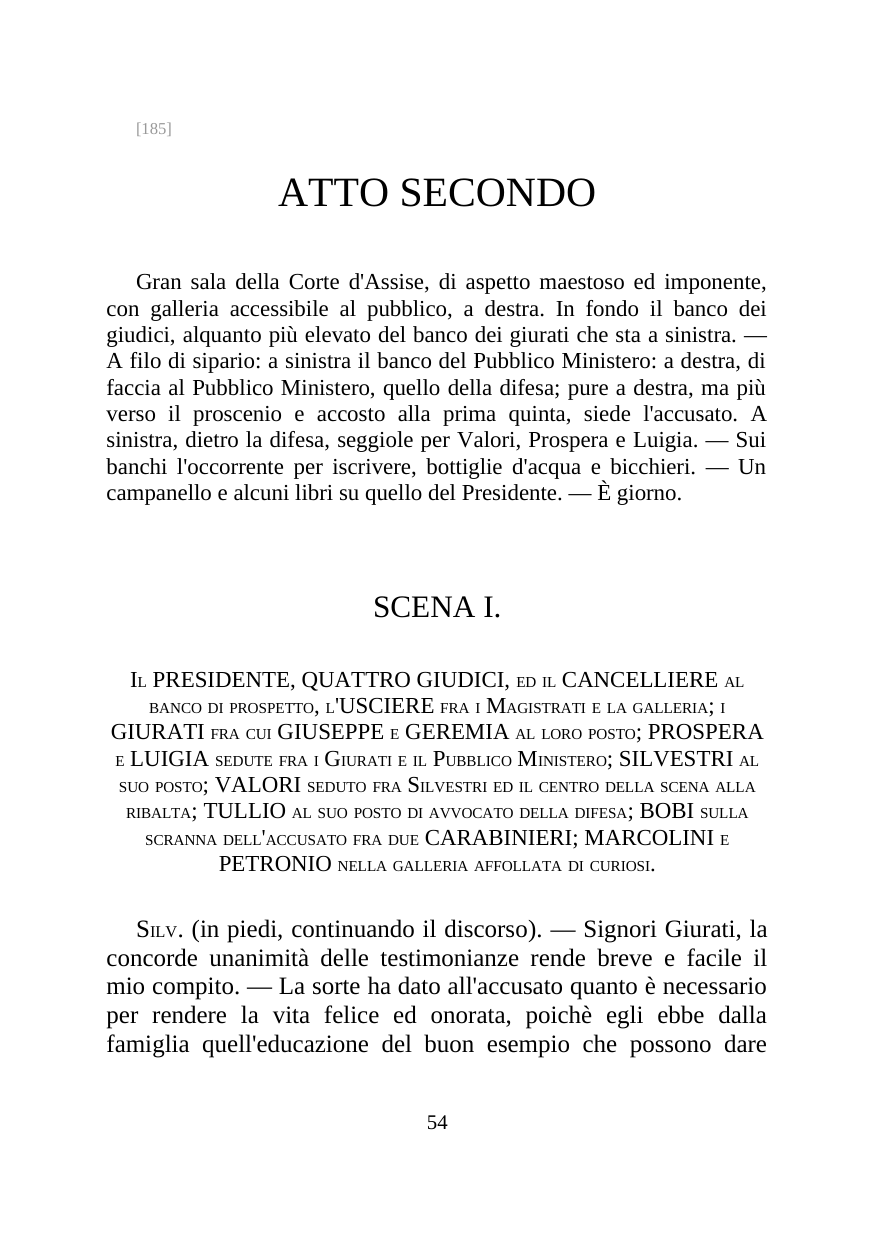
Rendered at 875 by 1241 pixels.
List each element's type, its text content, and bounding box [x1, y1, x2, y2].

subtitle ATTO SECONDO [106, 167, 768, 215]
text [185] [106, 119, 136, 138]
text Gran sala della Corte d'Assise, di aspetto maestoso ed imponente, con galleria accessibile al pubblico, a destra. In fondo il banco dei giudici, alquanto più elevato del banco dei giurati che sta a sinistra. ― A filo di sipario: a sinistra il banco del Pubblico Ministero: a destra, di faccia al Pubblico Ministero, quello della difesa; pure a destra, ma più verso il proscenio e accosto alla prima quinta, siede l'accusato. A sinistra, dietro la difesa, seggiole per Valori, Prospera e Luigia. ― Sui banchi l'occorrente per iscrivere, bottiglie d'acqua e bicchieri. ― Un campanello e alcuni libri su quello del Presidente. ― È giorno. [106, 268, 768, 506]
subtitle SCENA I. [106, 588, 768, 624]
text Silv. (in piedi, continuando il discorso). ― Signori Giurati, la concorde unanimità delle testimonianze rende breve e facile il mio compito. ― La sorte ha dato all'accusato quanto è necessario per rendere la vita felice ed onorata, poichè egli ebbe dalla famiglia quell'educazione del buon esempio che possono dare [106, 914, 768, 1058]
text [185] [172, 119, 768, 138]
text Il PRESIDENTE, QUATTRO GIUDICI, ed il CANCELLIERE al banco di prospetto, l'USCIERE fra i Magistrati e la galleria; i GIURATI fra cui GIUSEPPE e GEREMIA al loro posto; PROSPERA e LUIGIA sedute fra i Giurati e il Pubblico Ministero; SILVESTRI al suo posto; VALORI seduto fra Silvestri ed il centro della scena alla ribalta; TULLIO al suo posto di avvocato della difesa; BOBI sulla scranna dell'accusato fra due CARABINIERI; MARCOLINI e PETRONIO nella galleria affollata di curiosi. [106, 666, 768, 876]
